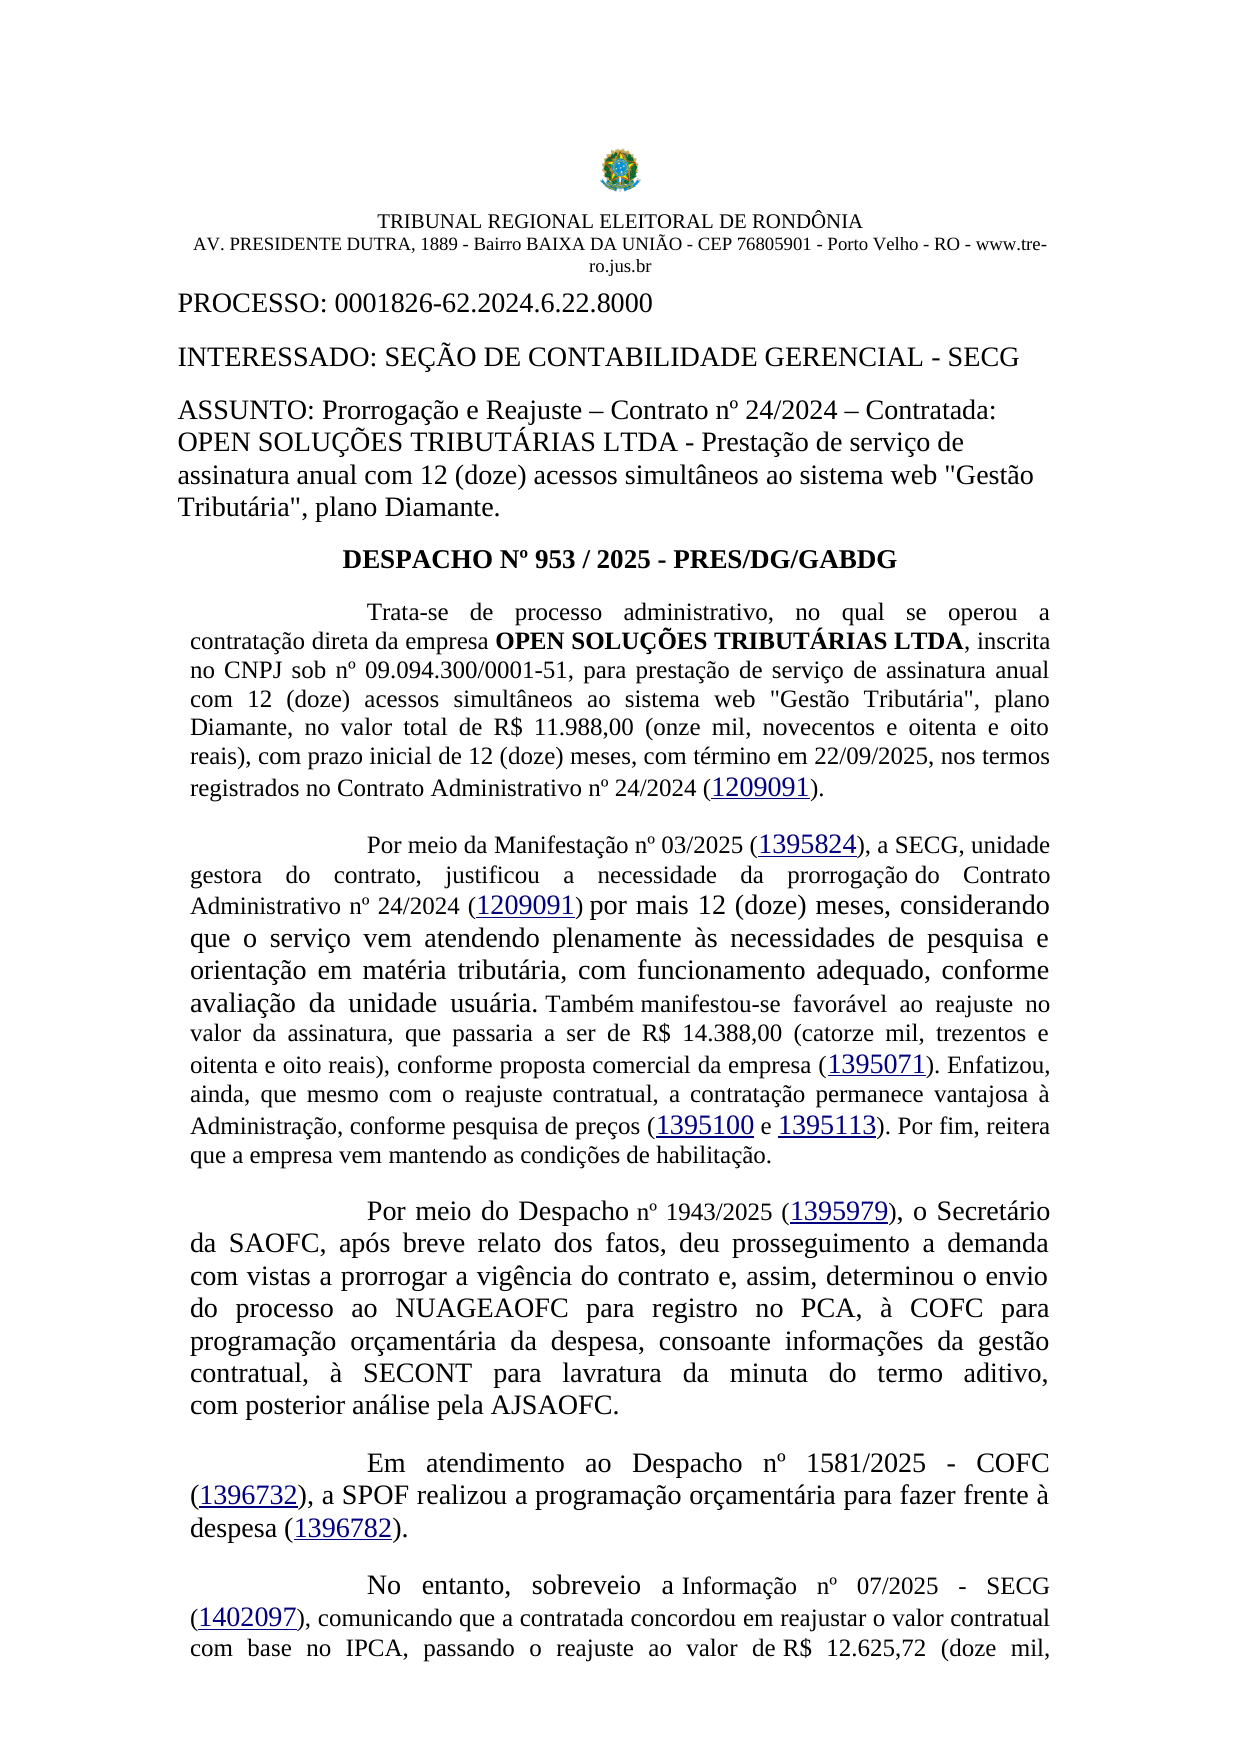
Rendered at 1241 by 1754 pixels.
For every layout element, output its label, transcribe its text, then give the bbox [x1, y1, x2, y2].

text Por meio do Despacho nº 1943/2025 (1395979), o Secretário da SAOFC, após breve relato dos fatos, deu prosseguimento a demanda com vistas a prorrogar a vigência do contrato e, assim, determinou o envio do processo ao NUAGEAOFC para registro no PCA, à COFC para programação orçamentária da despesa, consoante informações da gestão contratual, à SECONT para lavratura da minuta do termo aditivo, com posterior análise pela AJSAOFC. [190, 1194, 1051, 1421]
text ASSUNTO: Prorrogação e Reajuste – Contrato nº 24/2024 – Contratada: OPEN SOLUÇÕES TRIBUTÁRIAS LTDA - Prestação de serviço de assinatura anual com 12 (doze) acessos simultâneos ao sistema web "Gestão Tributária", plano Diamante. [177, 393, 1063, 522]
text Por meio da Manifestação nº 03/2025 (1395824), a SECG, unidade gestora do contrato, justificou a necessidade da prorrogação do Contrato Administrativo nº 24/2024 (1209091) por mais 12 (doze) meses, considerando que o serviço vem atendendo plenamente às necessidades de pesquisa e orientação em matéria tributária, com funcionamento adequado, conforme avaliação da unidade usuária. Também manifestou-se favorável ao reajuste no valor da assinatura, que passaria a ser de R$ 14.388,00 (catorze mil, trezentos e oitenta e oito reais), conforme proposta comercial da empresa (1395071). Enfatizou, ainda, que mesmo com o reajuste contratual, a contratação permanece vantajosa à Administração, conforme pesquisa de preços (1395100 e 1395113). Por fim, reitera que a empresa vem mantendo as condições de habilitação. [190, 827, 1051, 1169]
text Em atendimento ao Despacho nº 1581/2025 - COFC (1396732), a SPOF realizou a programação orçamentária para fazer frente à despesa (1396782). [190, 1446, 1051, 1543]
text INTERESSADO: SEÇÃO DE CONTABILIDADE GERENCIAL - SECG [177, 340, 1063, 372]
text PROCESSO: 0001826-62.2024.6.22.8000 [177, 286, 1063, 319]
text Despacho Nº 953 / 2025 - PRES/DG/GABDG [177, 543, 1063, 574]
text No entanto, sobreveio a Informação nº 07/2025 - SECG (1402097), comunicando que a contratada concordou em reajustar o valor contratual com base no IPCA, passando o reajuste ao valor de R$ 12.625,72 (doze mil, [190, 1568, 1051, 1662]
text Trata-se de processo administrativo, no qual se operou a contratação direta da empresa OPEN SOLUÇÕES TRIBUTÁRIAS LTDA, inscrita no CNPJ sob nº 09.094.300/0001-51, para prestação de serviço de assinatura anual com 12 (doze) acessos simultâneos ao sistema web "Gestão Tributária", plano Diamante, no valor total de R$ 11.988,00 (onze mil, novecentos e oitenta e oito reais), com prazo inicial de 12 (doze) meses, com término em 22/09/2025, nos termos registrados no Contrato Administrativo nº 24/2024 (1209091). [190, 597, 1051, 802]
text TRIBUNAL REGIONAL ELEITORAL DE RONDÔNIA [177, 209, 1063, 233]
text AV. PRESIDENTE DUTRA, 1889 - Bairro BAIXA DA UNIÃO - CEP 76805901 - Porto Velho - RO - www.tre-ro.jus.br [177, 233, 1063, 276]
